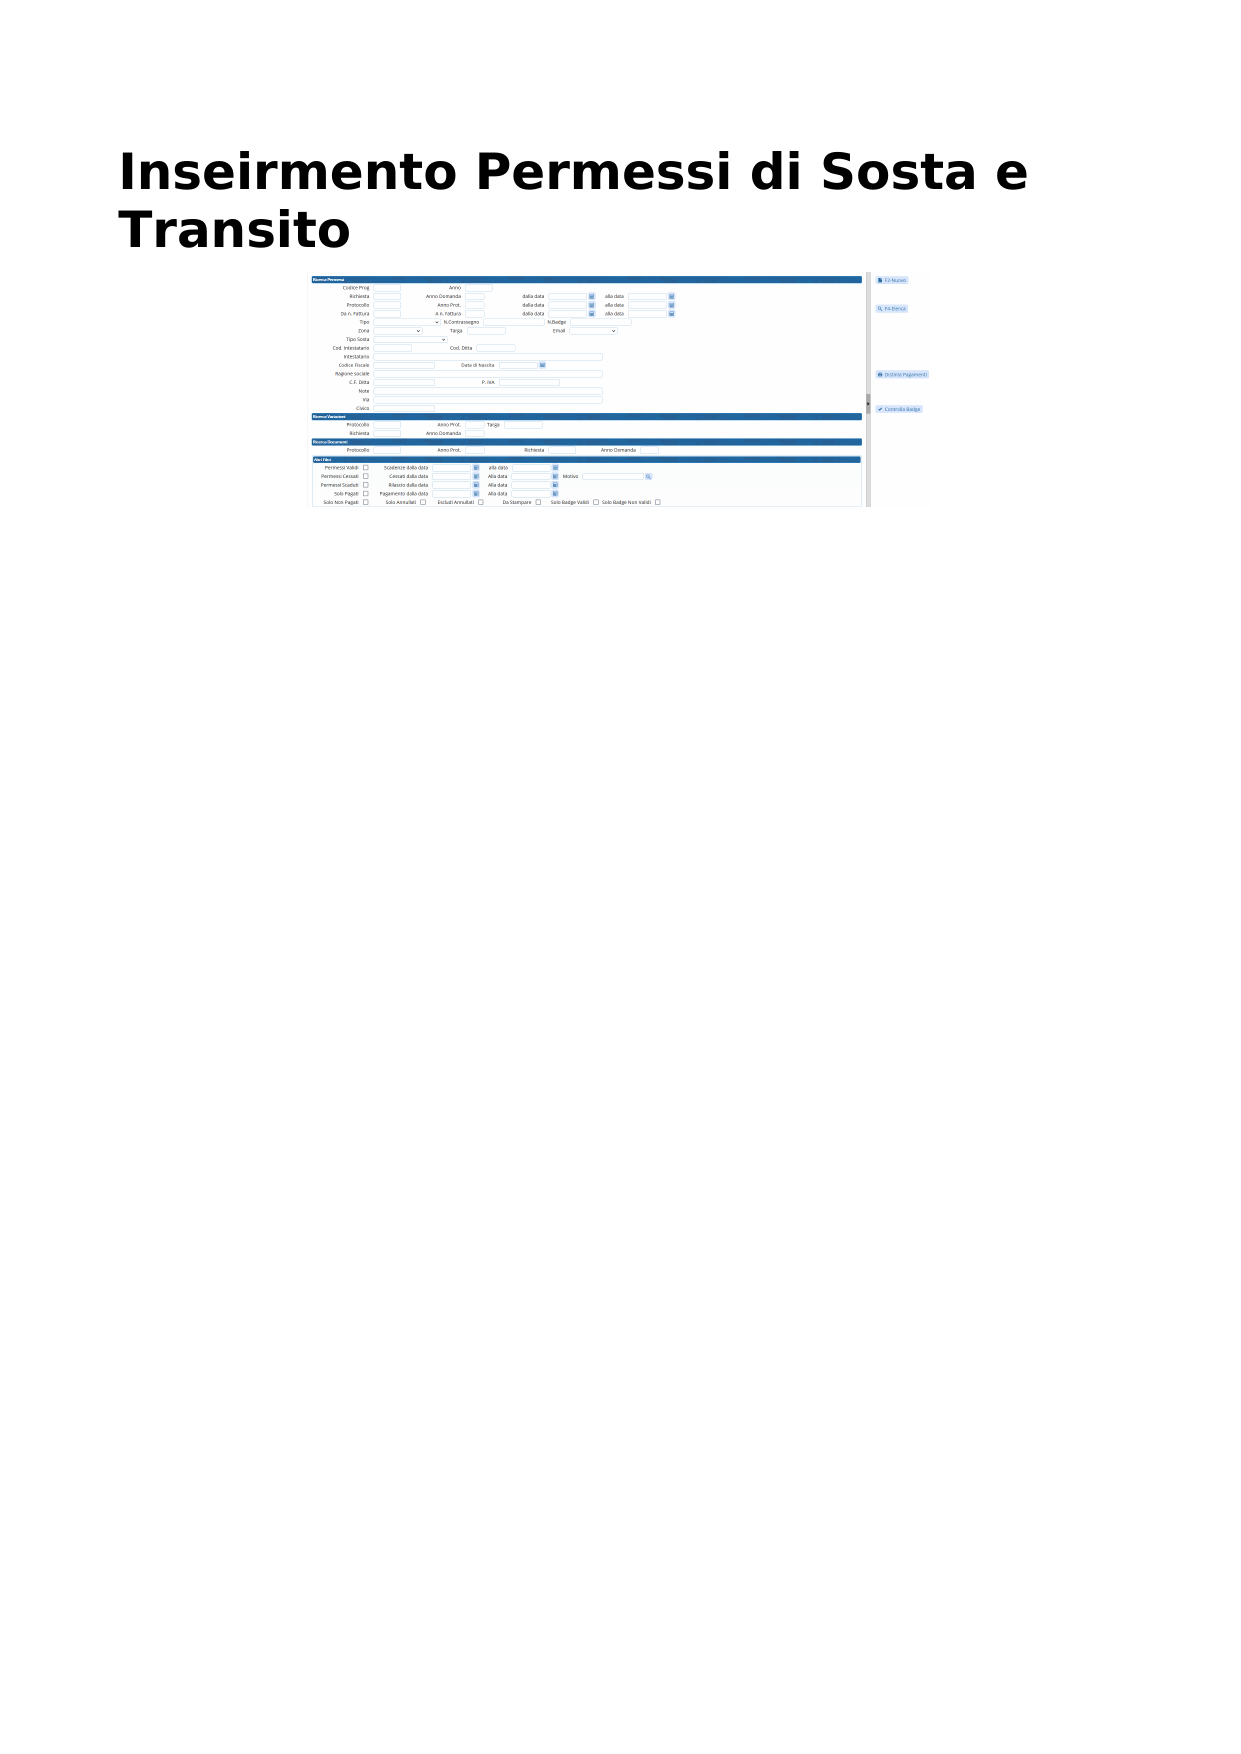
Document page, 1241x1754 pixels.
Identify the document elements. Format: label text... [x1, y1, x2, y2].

subtitle Inseirmento Permessi di Sosta e Transito [118, 143, 1122, 259]
picture [307, 272, 933, 507]
